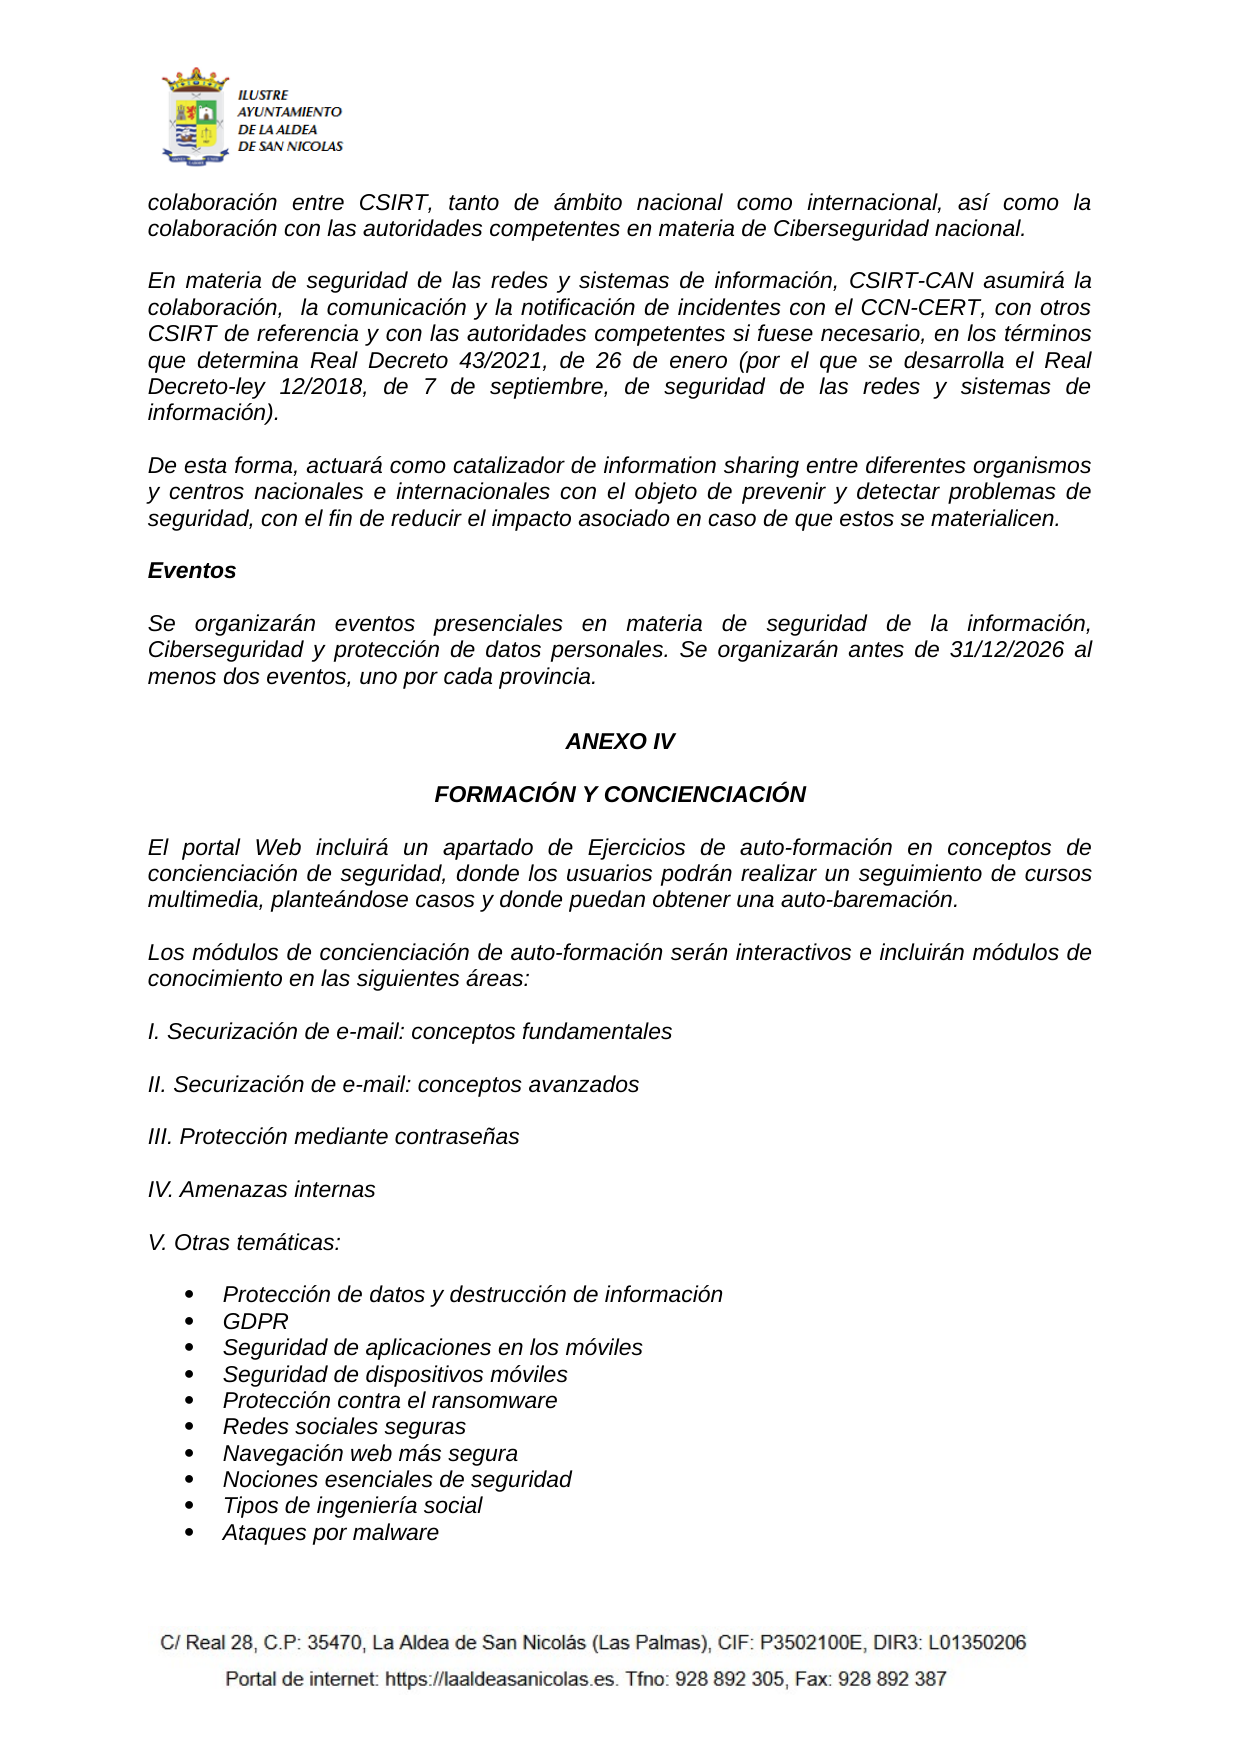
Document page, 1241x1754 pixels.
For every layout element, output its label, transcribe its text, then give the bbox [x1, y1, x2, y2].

text III. Protección mediante contraseñas [148, 1123, 1093, 1150]
picture [148, 1626, 1033, 1695]
text El portal Web incluirá un apartado de Ejercicios de auto-formación en conceptos de concienciación de seguridad, donde los usuarios podrán realizar un seguimiento de cursos multimedia, planteándose casos y donde puedan obtener una auto-baremación. [148, 833, 1093, 912]
list Nociones esenciales de seguridad [185, 1466, 1093, 1492]
text En materia de seguridad de las redes y sistemas de información, CSIRT-CAN asumirá la colaboración, la comunicación y la notificación de incidentes con el CCN-CERT, con otros CSIRT de referencia y con las autoridades competentes si fuese necesario, en los términos que determina Real Decreto 43/2021, de 26 de enero (por el que se desarrolla el Real Decreto-ley 12/2018, de 7 de septiembre, de seguridad de las redes y sistemas de información). [148, 267, 1093, 426]
list GDPR [185, 1308, 1093, 1334]
list Seguridad de aplicaciones en los móviles [185, 1334, 1093, 1361]
text Eventos [148, 557, 1093, 584]
text V. Otras temáticas: [148, 1229, 1093, 1255]
text I. Securización de e-mail: conceptos fundamentales [148, 1018, 1093, 1044]
list Seguridad de dispositivos móviles [185, 1361, 1093, 1387]
text FORMACIÓN Y CONCIENCIACIÓN [148, 781, 1093, 807]
list Redes sociales seguras [185, 1413, 1093, 1439]
text colaboración entre CSIRT, tanto de ámbito nacional como internacional, así como la colaboración con las autoridades competentes en materia de Ciberseguridad nacional. [148, 188, 1093, 241]
text II. Securización de e-mail: conceptos avanzados [148, 1071, 1093, 1097]
list Protección contra el ransomware [185, 1387, 1093, 1413]
text Los módulos de concienciación de auto-formación serán interactivos e incluirán módulos de conocimiento en las siguientes áreas: [148, 939, 1093, 992]
text IV. Amenazas internas [148, 1176, 1093, 1202]
text Se organizarán eventos presenciales en materia de seguridad de la información, Ciberseguridad y protección de datos personales. Se organizarán antes de 31/12/2026 al menos dos eventos, uno por cada provincia. [148, 610, 1093, 689]
picture [148, 59, 359, 174]
list Protección de datos y destrucción de información [185, 1281, 1093, 1308]
list Tipos de ingeniería social [185, 1492, 1093, 1519]
list Navegación web más segura [185, 1439, 1093, 1466]
list Ataques por malware [185, 1519, 1093, 1545]
text ANEXO IV [148, 728, 1093, 754]
text De esta forma, actuará como catalizador de information sharing entre diferentes organismos y centros nacionales e internacionales con el objeto de prevenir y detectar problemas de seguridad, con el fin de reducir el impacto asociado en caso de que estos se materialicen. [148, 452, 1093, 531]
